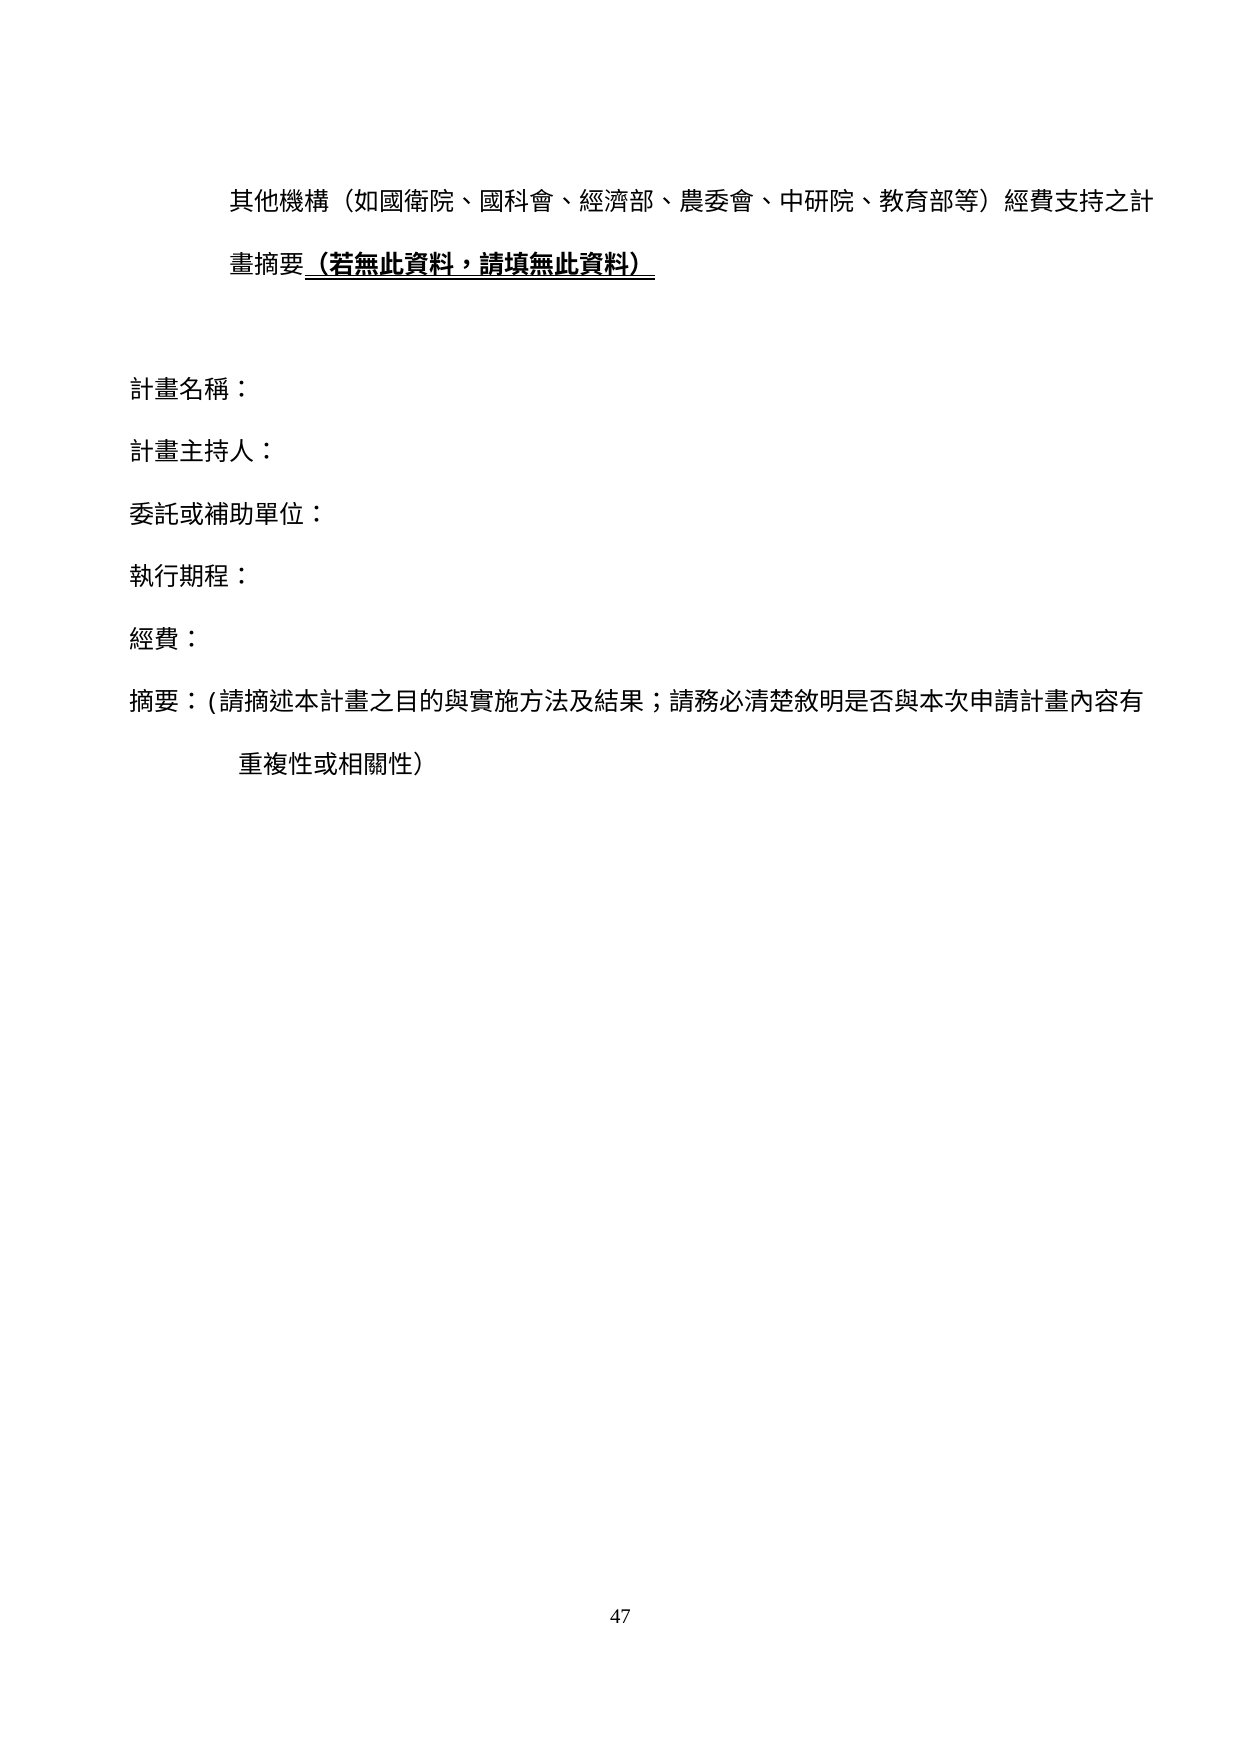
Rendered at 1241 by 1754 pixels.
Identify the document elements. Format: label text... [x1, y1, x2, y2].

table_header 其他機構（如國衛院、國科會、經濟部、農委會、中研院、教育部等）經費支持之計畫摘要（若無此資料，請填無此資料） 計畫名稱： 計畫主持人： 委託或補助單位： 執行期程： 經費： 摘要：(請摘述本計畫之目的與實施方法及結果；請務必清楚敘明是否與本次申請計畫內容有重複性或相關性） [76, 158, 1164, 1596]
